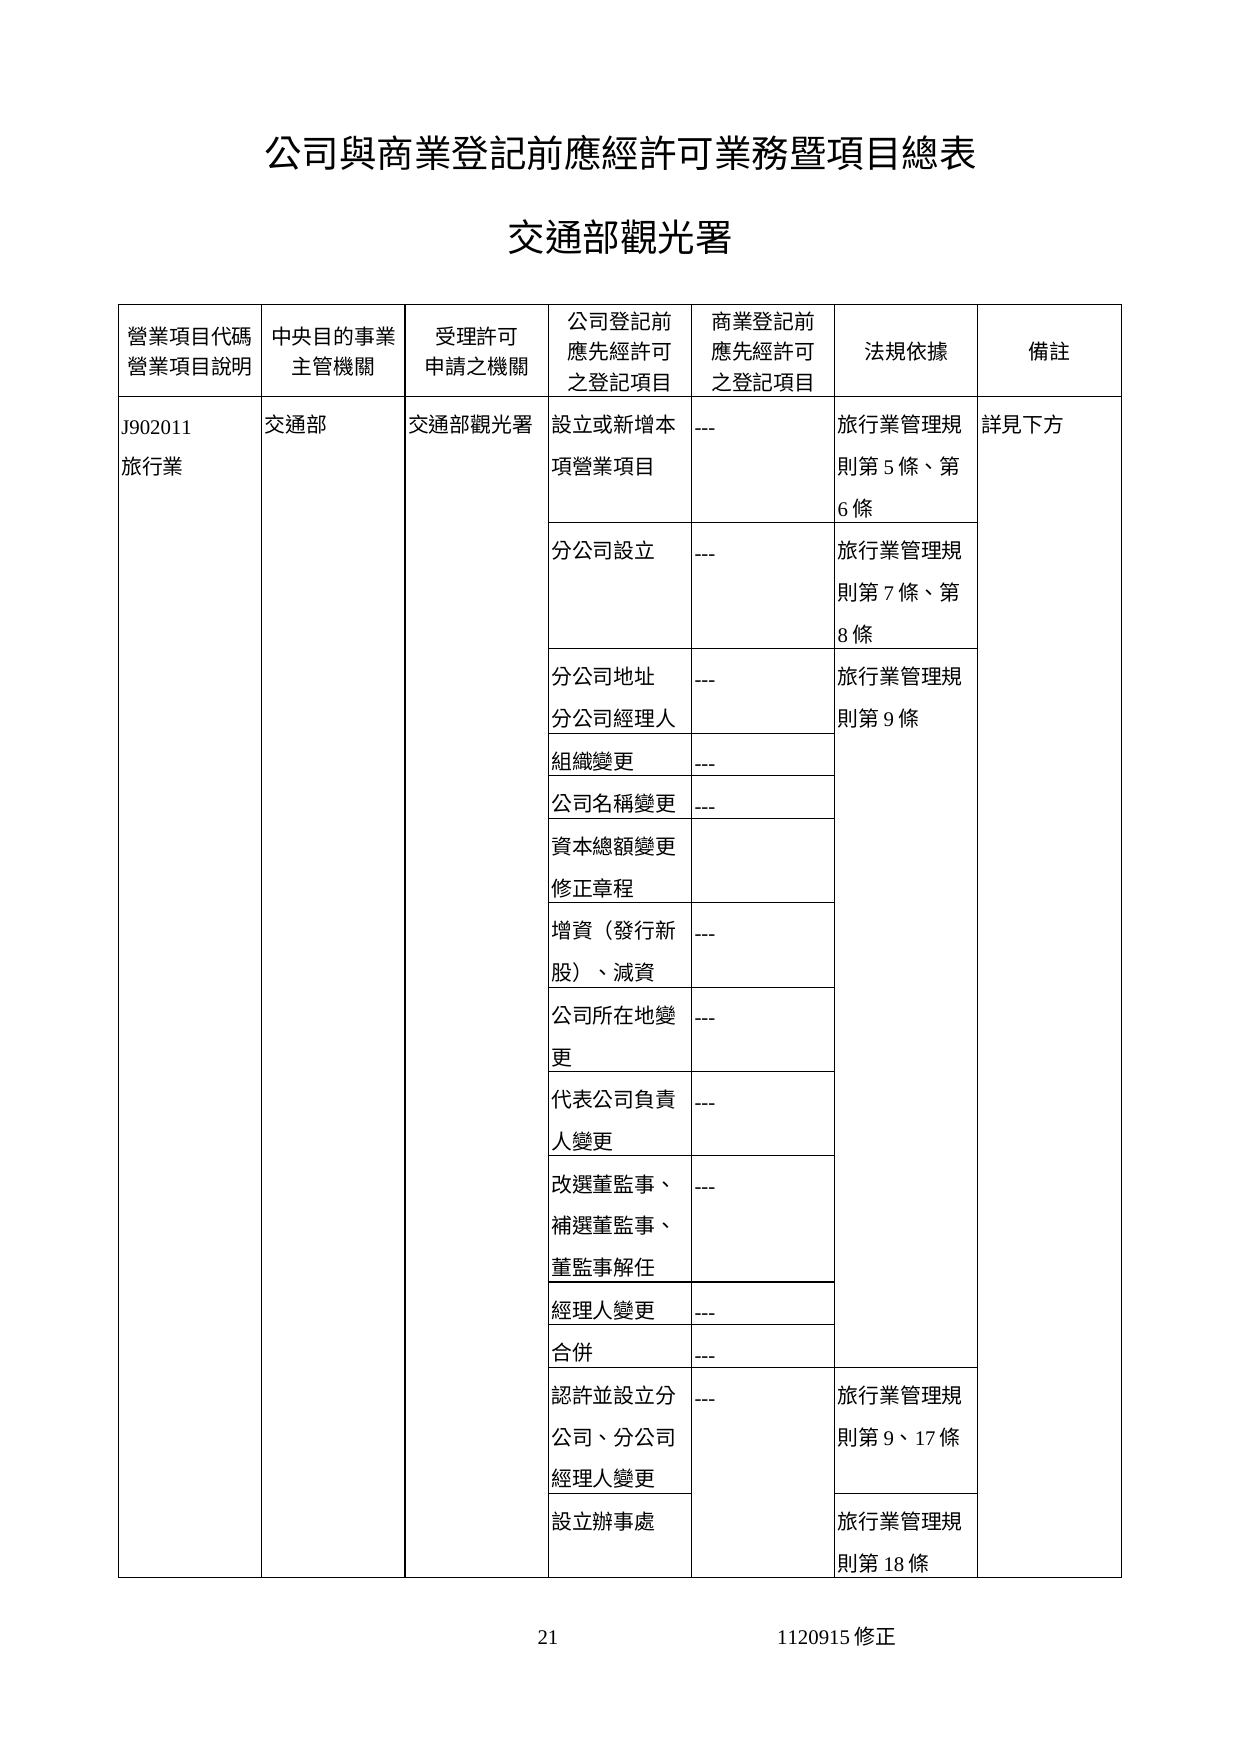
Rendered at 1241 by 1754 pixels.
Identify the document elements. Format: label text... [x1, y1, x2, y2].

table_header 營業項目代碼 營業項目說明 [119, 305, 261, 396]
table_cell 旅行業管理規則第9、17條 [835, 1368, 977, 1493]
table_cell 增資（發行新股）、減資 [549, 903, 691, 987]
table_cell 認許並設立分公司、分公司經理人變更 [549, 1368, 691, 1493]
table_cell --- [692, 1156, 834, 1281]
table_cell 組織變更 [549, 734, 691, 775]
table_cell 旅行業管理規則第18條 [835, 1494, 977, 1577]
table_cell 經理人變更 [549, 1283, 691, 1324]
table_cell --- [692, 734, 834, 775]
table_cell 分公司地址 分公司經理人 [549, 649, 691, 732]
table_cell 資本總額變更修正章程 [549, 819, 691, 902]
table_cell 旅行業管理規則第5條、第6條 [835, 397, 977, 522]
table_cell 分公司設立 [549, 523, 691, 648]
table_cell --- [692, 903, 834, 987]
table_header 商業登記前 應先經許可 之登記項目 [692, 305, 834, 396]
table_cell [692, 819, 834, 902]
table_cell 代表公司負責人變更 [549, 1072, 691, 1155]
table_cell 旅行業管理規則第9條 [835, 649, 977, 1367]
table_cell 交通部 [262, 397, 404, 1577]
table_header 備註 [978, 305, 1121, 396]
table_cell 設立或新增本項營業項目 [549, 397, 691, 522]
text 交通部觀光署 [118, 208, 1122, 263]
table_cell --- [692, 523, 834, 648]
table_header 法規依據 [835, 305, 977, 396]
table_cell 詳見下方 [978, 397, 1121, 1577]
table_cell --- [692, 1368, 834, 1577]
table_cell --- [692, 1072, 834, 1155]
table_cell --- [692, 776, 834, 818]
table_cell 旅行業管理規則第7條、第8條 [835, 523, 977, 648]
table_cell --- [692, 1325, 834, 1367]
table_cell 交通部觀光署 [406, 397, 548, 1577]
table_cell --- [692, 1283, 834, 1324]
table_header 受理許可 申請之機關 [406, 305, 548, 396]
table_cell --- [692, 397, 834, 522]
table_cell 改選董監事、補選董監事、董監事解任 [549, 1156, 691, 1281]
table_cell 設立辦事處 [549, 1494, 691, 1577]
table_cell 公司名稱變更 [549, 776, 691, 818]
table_header 中央目的事業主管機關 [262, 305, 404, 396]
table_cell --- [692, 988, 834, 1071]
table_cell J902011 旅行業 [119, 397, 261, 1577]
table_cell --- [692, 649, 834, 732]
table_cell 合併 [549, 1325, 691, 1367]
table_cell 公司所在地變更 [549, 988, 691, 1071]
table_header 公司登記前 應先經許可 之登記項目 [549, 305, 691, 396]
